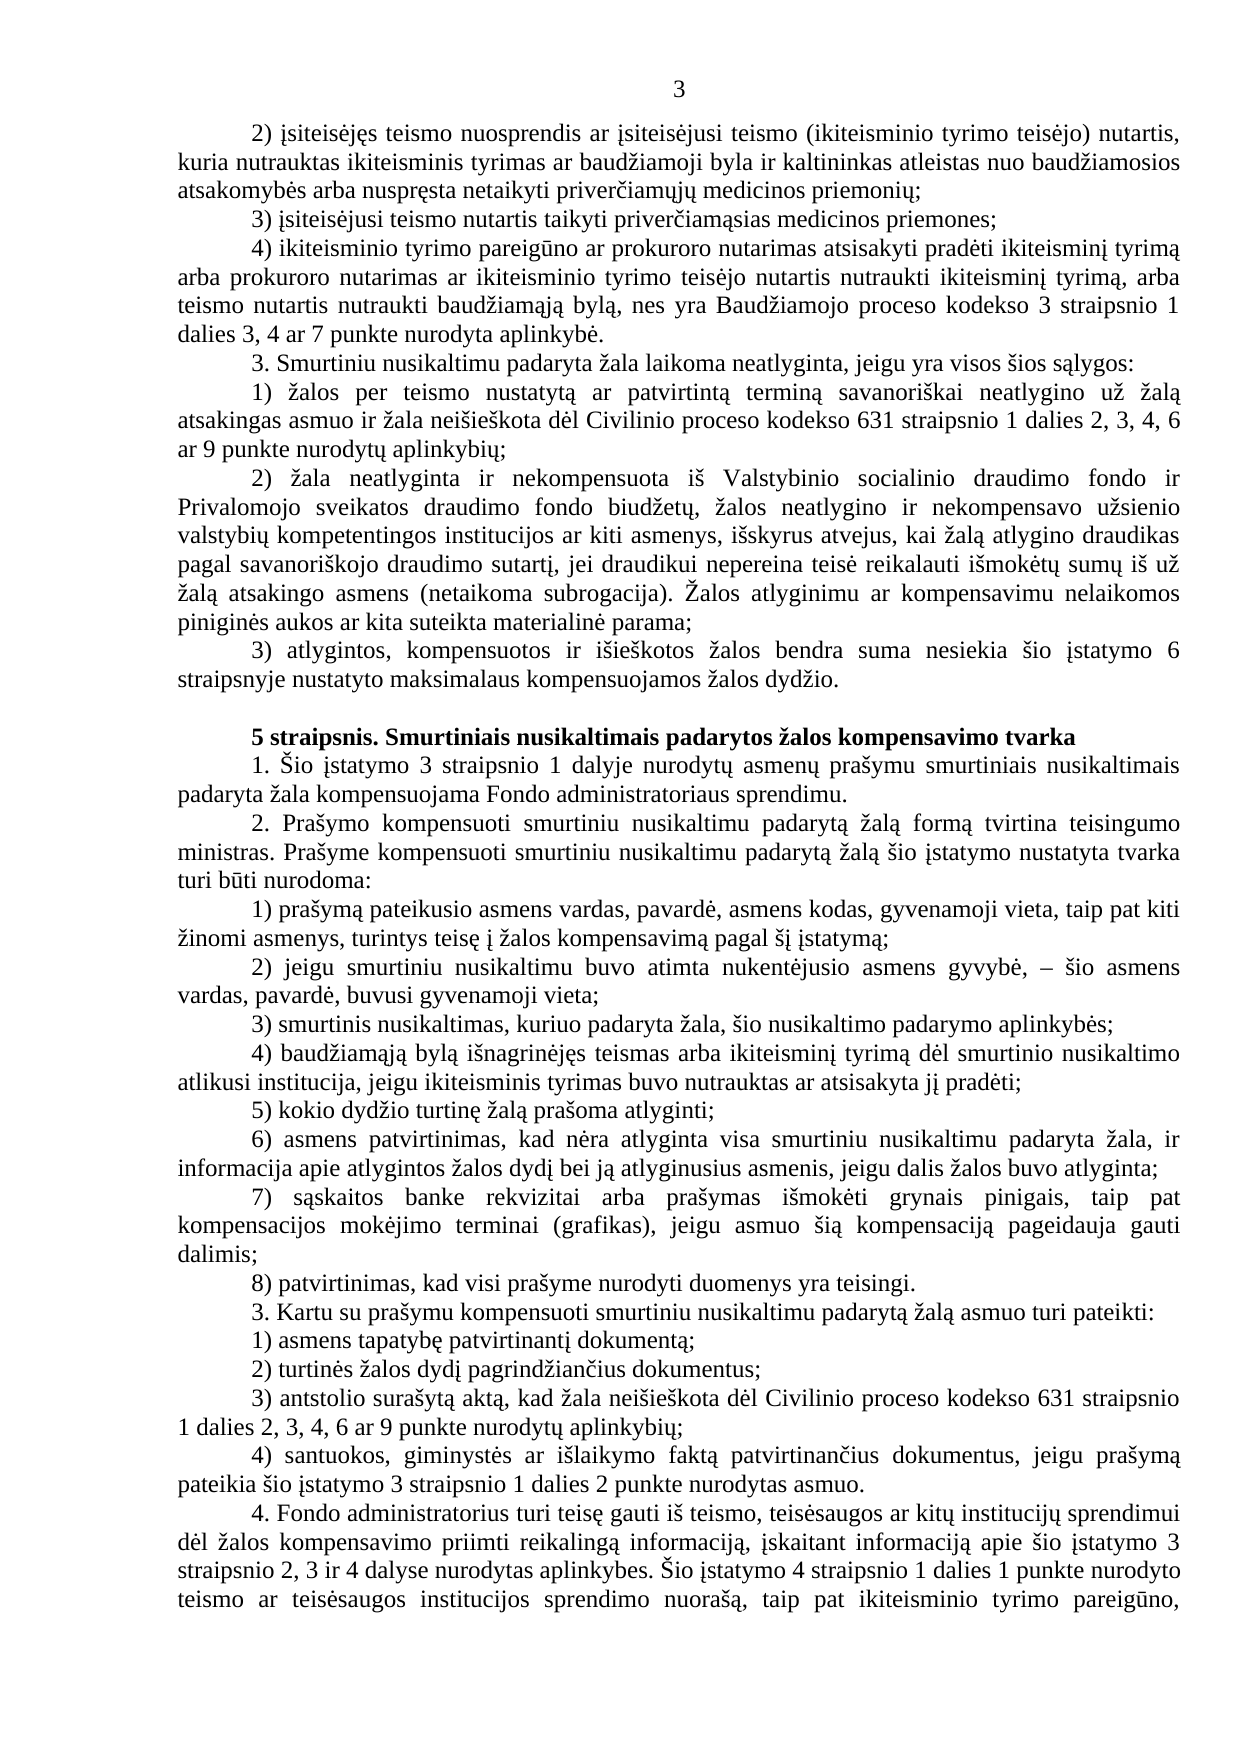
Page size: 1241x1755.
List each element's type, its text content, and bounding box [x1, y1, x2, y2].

text 4) santuokos, giminystės ar išlaikymo faktą patvirtinančius dokumentus, jeigu prašymą pateikia šio įstatymo 3 straipsnio 1 dalies 2 punkte nurodytas asmuo. [177, 1441, 1181, 1498]
text 2. Prašymo kompensuoti smurtiniu nusikaltimu padarytą žalą formą tvirtina teisingumo ministras. Prašyme kompensuoti smurtiniu nusikaltimu padarytą žalą šio įstatymo nustatyta tvarka turi būti nurodoma: [177, 808, 1181, 894]
text 3. Smurtiniu nusikaltimu padaryta žala laikoma neatlyginta, jeigu yra visos šios sąlygos: [177, 348, 1181, 377]
text 2) žala neatlyginta ir nekompensuota iš Valstybinio socialinio draudimo fondo ir Privalomojo sveikatos draudimo fondo biudžetų, žalos neatlygino ir nekompensavo užsienio valstybių kompetentingos institucijos ar kiti asmenys, išskyrus atvejus, kai žalą atlygino draudikas pagal savanoriškojo draudimo sutartį, jei draudikui nepereina teisė reikalauti išmokėtų sumų iš už žalą atsakingo asmens (netaikoma subrogacija). Žalos atlyginimu ar kompensavimu nelaikomos piniginės aukos ar kita suteikta materialinė parama; [177, 463, 1181, 636]
text 2) jeigu smurtiniu nusikaltimu buvo atimta nukentėjusio asmens gyvybė, – šio asmens vardas, pavardė, buvusi gyvenamoji vieta; [177, 952, 1181, 1009]
text 3. Kartu su prašymu kompensuoti smurtiniu nusikaltimu padarytą žalą asmuo turi pateikti: [177, 1297, 1181, 1326]
text 5 straipsnis. Smurtiniais nusikaltimais padarytos žalos kompensavimo tvarka [177, 722, 1181, 751]
text 6) asmens patvirtinimas, kad nėra atlyginta visa smurtiniu nusikaltimu padaryta žala, ir informacija apie atlygintos žalos dydį bei ją atlyginusius asmenis, jeigu dalis žalos buvo atlyginta; [177, 1124, 1181, 1182]
text 3) atlygintos, kompensuotos ir išieškotos žalos bendra suma nesiekia šio įstatymo 6 straipsnyje nustatyto maksimalaus kompensuojamos žalos dydžio. [177, 636, 1181, 693]
text 8) patvirtinimas, kad visi prašyme nurodyti duomenys yra teisingi. [177, 1268, 1181, 1297]
text 1) žalos per teismo nustatytą ar patvirtintą terminą savanoriškai neatlygino už žalą atsakingas asmuo ir žala neišieškota dėl Civilinio proceso kodekso 631 straipsnio 1 dalies 2, 3, 4, 6 ar 9 punkte nurodytų aplinkybių; [177, 377, 1181, 463]
text 3) antstolio surašytą aktą, kad žala neišieškota dėl Civilinio proceso kodekso 631 straipsnio 1 dalies 2, 3, 4, 6 ar 9 punkte nurodytų aplinkybių; [177, 1383, 1181, 1441]
text 4. Fondo administratorius turi teisę gauti iš teismo, teisėsaugos ar kitų institucijų sprendimui dėl žalos kompensavimo priimti reikalingą informaciją, įskaitant informaciją apie šio įstatymo 3 straipsnio 2, 3 ir 4 dalyse nurodytas aplinkybes. Šio įstatymo 4 straipsnio 1 dalies 1 punkte nurodyto teismo ar teisėsaugos institucijos sprendimo nuorašą, taip pat ikiteisminio tyrimo pareigūno, [177, 1498, 1181, 1613]
text 3) įsiteisėjusi teismo nutartis taikyti priverčiamąsias medicinos priemones; [177, 204, 1181, 233]
text 2) turtinės žalos dydį pagrindžiančius dokumentus; [177, 1354, 1181, 1383]
text 4) baudžiamąją bylą išnagrinėjęs teismas arba ikiteisminį tyrimą dėl smurtinio nusikaltimo atlikusi institucija, jeigu ikiteisminis tyrimas buvo nutrauktas ar atsisakyta jį pradėti; [177, 1038, 1181, 1096]
text 1) asmens tapatybę patvirtinantį dokumentą; [177, 1326, 1181, 1354]
text 1) prašymą pateikusio asmens vardas, pavardė, asmens kodas, gyvenamoji vieta, taip pat kiti žinomi asmenys, turintys teisę į žalos kompensavimą pagal šį įstatymą; [177, 894, 1181, 952]
text 3) smurtinis nusikaltimas, kuriuo padaryta žala, šio nusikaltimo padarymo aplinkybės; [177, 1009, 1181, 1038]
text 7) sąskaitos banke rekvizitai arba prašymas išmokėti grynais pinigais, taip pat kompensacijos mokėjimo terminai (grafikas), jeigu asmuo šią kompensaciją pageidauja gauti dalimis; [177, 1182, 1181, 1268]
text 5) kokio dydžio turtinę žalą prašoma atlyginti; [177, 1096, 1181, 1124]
text 1. Šio įstatymo 3 straipsnio 1 dalyje nurodytų asmenų prašymu smurtiniais nusikaltimais padaryta žala kompensuojama Fondo administratoriaus sprendimu. [177, 751, 1181, 808]
text 4) ikiteisminio tyrimo pareigūno ar prokuroro nutarimas atsisakyti pradėti ikiteisminį tyrimą arba prokuroro nutarimas ar ikiteisminio tyrimo teisėjo nutartis nutraukti ikiteisminį tyrimą, arba teismo nutartis nutraukti baudžiamąją bylą, nes yra Baudžiamojo proceso kodekso 3 straipsnio 1 dalies 3, 4 ar 7 punkte nurodyta aplinkybė. [177, 233, 1181, 348]
text 2) įsiteisėjęs teismo nuosprendis ar įsiteisėjusi teismo (ikiteisminio tyrimo teisėjo) nutartis, kuria nutrauktas ikiteisminis tyrimas ar baudžiamoji byla ir kaltininkas atleistas nuo baudžiamosios atsakomybės arba nuspręsta netaikyti priverčiamųjų medicinos priemonių; [177, 118, 1181, 204]
